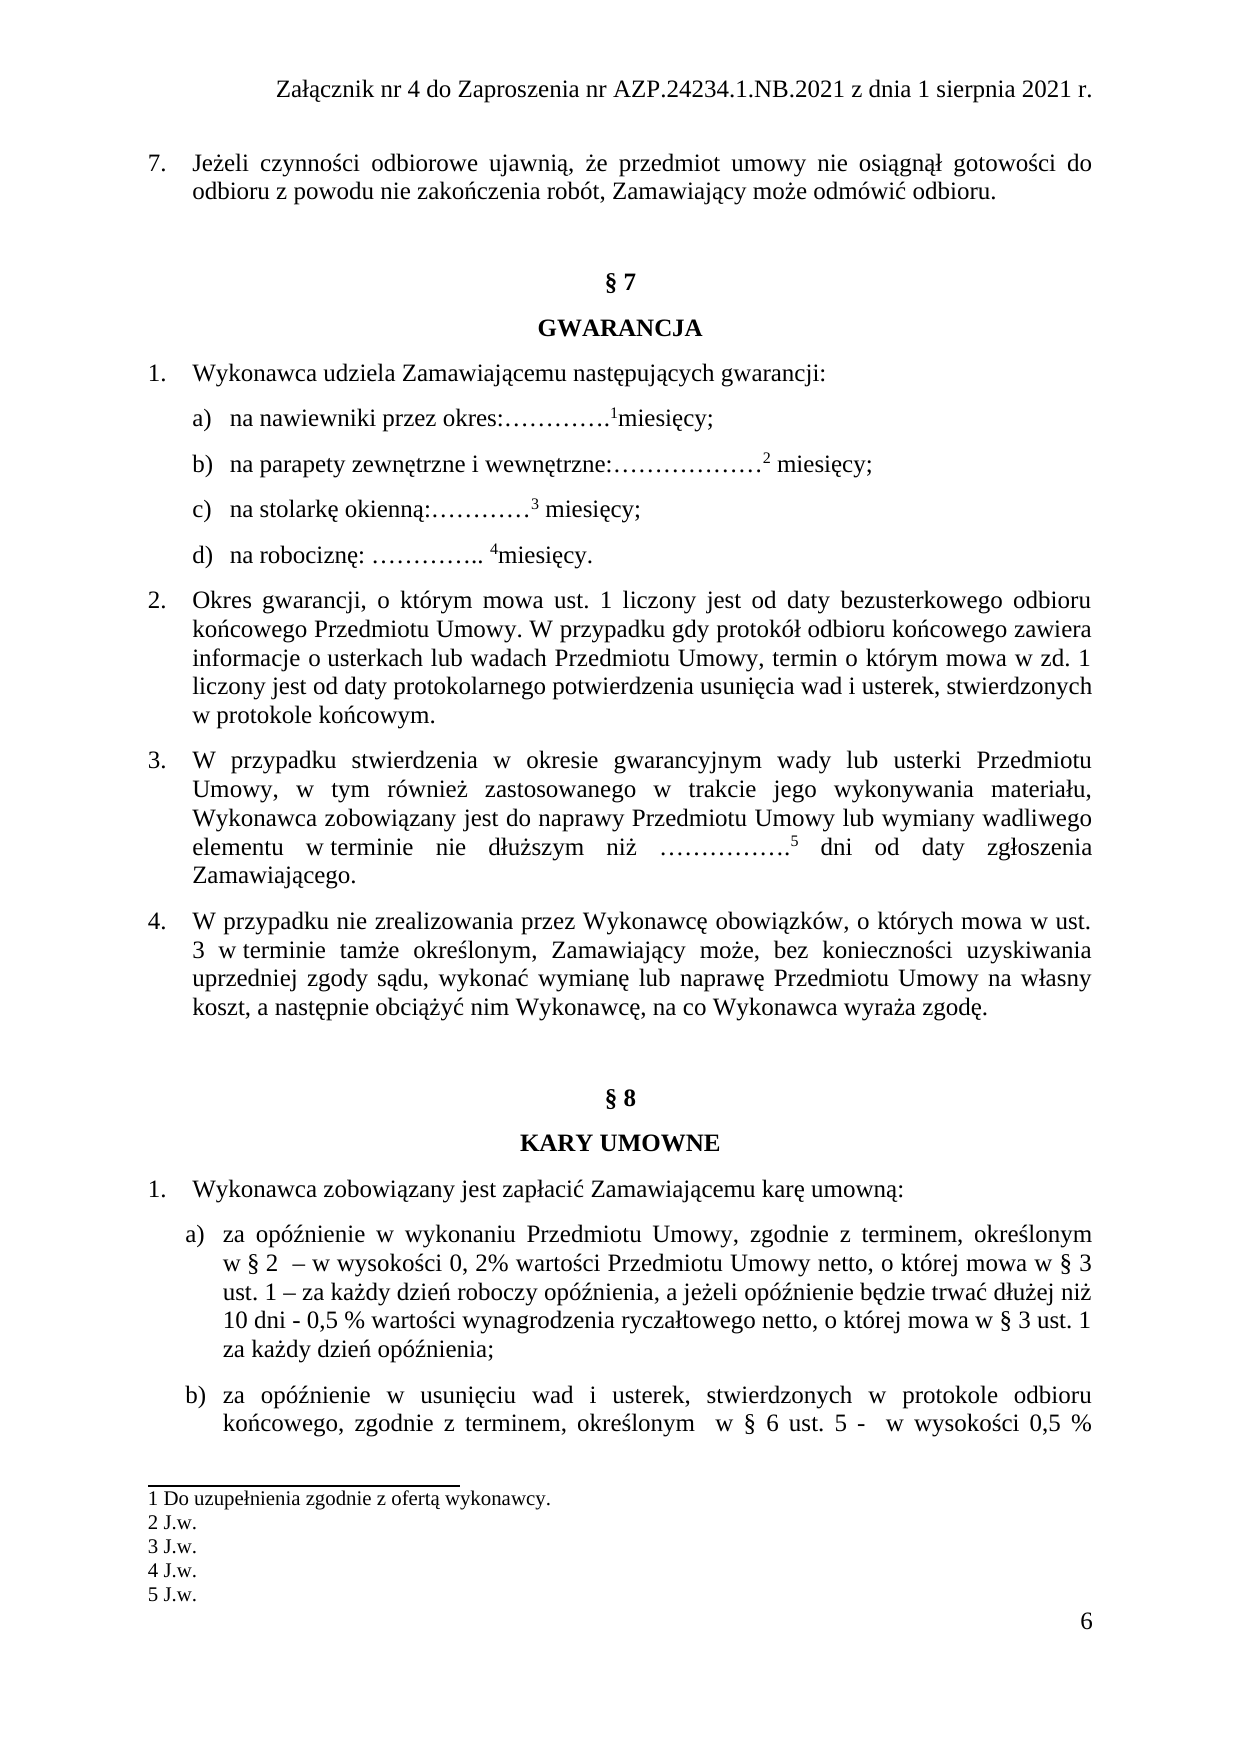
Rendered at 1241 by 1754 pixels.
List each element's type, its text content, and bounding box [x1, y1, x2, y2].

list J.w. [148, 1582, 1093, 1606]
list J.w. [148, 1558, 1093, 1582]
list J.w. [148, 1534, 1093, 1558]
list Wykonawca udziela Zamawiającemu następujących gwarancji: [148, 358, 1093, 387]
list za opóźnienie w wykonaniu Przedmiotu Umowy, zgodnie z terminem, określonym w § 2 – w wysokości 0, 2% wartości Przedmiotu Umowy netto, o której mowa w § 3 ust. 1 – za każdy dzień roboczy opóźnienia, a jeżeli opóźnienie będzie trwać dłużej niż 10 dni - 0,5 % wartości wynagrodzenia ryczałtowego netto, o której mowa w § 3 ust. 1 za każdy dzień opóźnienia; [185, 1219, 1093, 1363]
list Do uzupełnienia zgodnie z ofertą wykonawcy. [148, 1486, 1093, 1510]
text KARY UMOWNE [148, 1128, 1093, 1157]
list na stolarkę okienną:………… miesięcy; [192, 494, 1093, 523]
text § 7 [148, 267, 1093, 296]
list Wykonawca zobowiązany jest zapłacić Zamawiającemu karę umowną: [148, 1174, 1093, 1203]
text GWARANCJA [148, 313, 1093, 341]
list Jeżeli czynności odbiorowe ujawnią, że przedmiot umowy nie osiągnął gotowości do odbioru z powodu nie zakończenia robót, Zamawiający może odmówić odbioru. [148, 148, 1093, 205]
list na robociznę: ………….. miesięcy. [192, 540, 1093, 568]
list na nawiewniki przez okres:………….miesięcy; [192, 403, 1093, 432]
text § 8 [148, 1083, 1093, 1112]
list na parapety zewnętrzne i wewnętrzne:……………… miesięcy; [192, 449, 1093, 478]
list W przypadku nie zrealizowania przez Wykonawcę obowiązków, o których mowa w ust. 3 w terminie tamże określonym, Zamawiający może, bez konieczności uzyskiwania uprzedniej zgody sądu, wykonać wymianę lub naprawę Przedmiotu Umowy na własny koszt, a następnie obciążyć nim Wykonawcę, na co Wykonawca wyraża zgodę. [148, 906, 1093, 1021]
list J.w. [148, 1510, 1093, 1534]
list Okres gwarancji, o którym mowa ust. 1 liczony jest od daty bezusterkowego odbioru końcowego Przedmiotu Umowy. W przypadku gdy protokół odbioru końcowego zawiera informacje o usterkach lub wadach Przedmiotu Umowy, termin o którym mowa w zd. 1 liczony jest od daty protokolarnego potwierdzenia usunięcia wad i usterek, stwierdzonych w protokole końcowym. [148, 585, 1093, 729]
list za opóźnienie w usunięciu wad i usterek, stwierdzonych w protokole odbioru końcowego, zgodnie z terminem, określonym w § 6 ust. 5 - w wysokości 0,5 % [185, 1380, 1093, 1437]
list W przypadku stwierdzenia w okresie gwarancyjnym wady lub usterki Przedmiotu Umowy, w tym również zastosowanego w trakcie jego wykonywania materiału, Wykonawca zobowiązany jest do naprawy Przedmiotu Umowy lub wymiany wadliwego elementu w terminie nie dłuższym niż ……………. dni od daty zgłoszenia Zamawiającego. [148, 746, 1093, 889]
